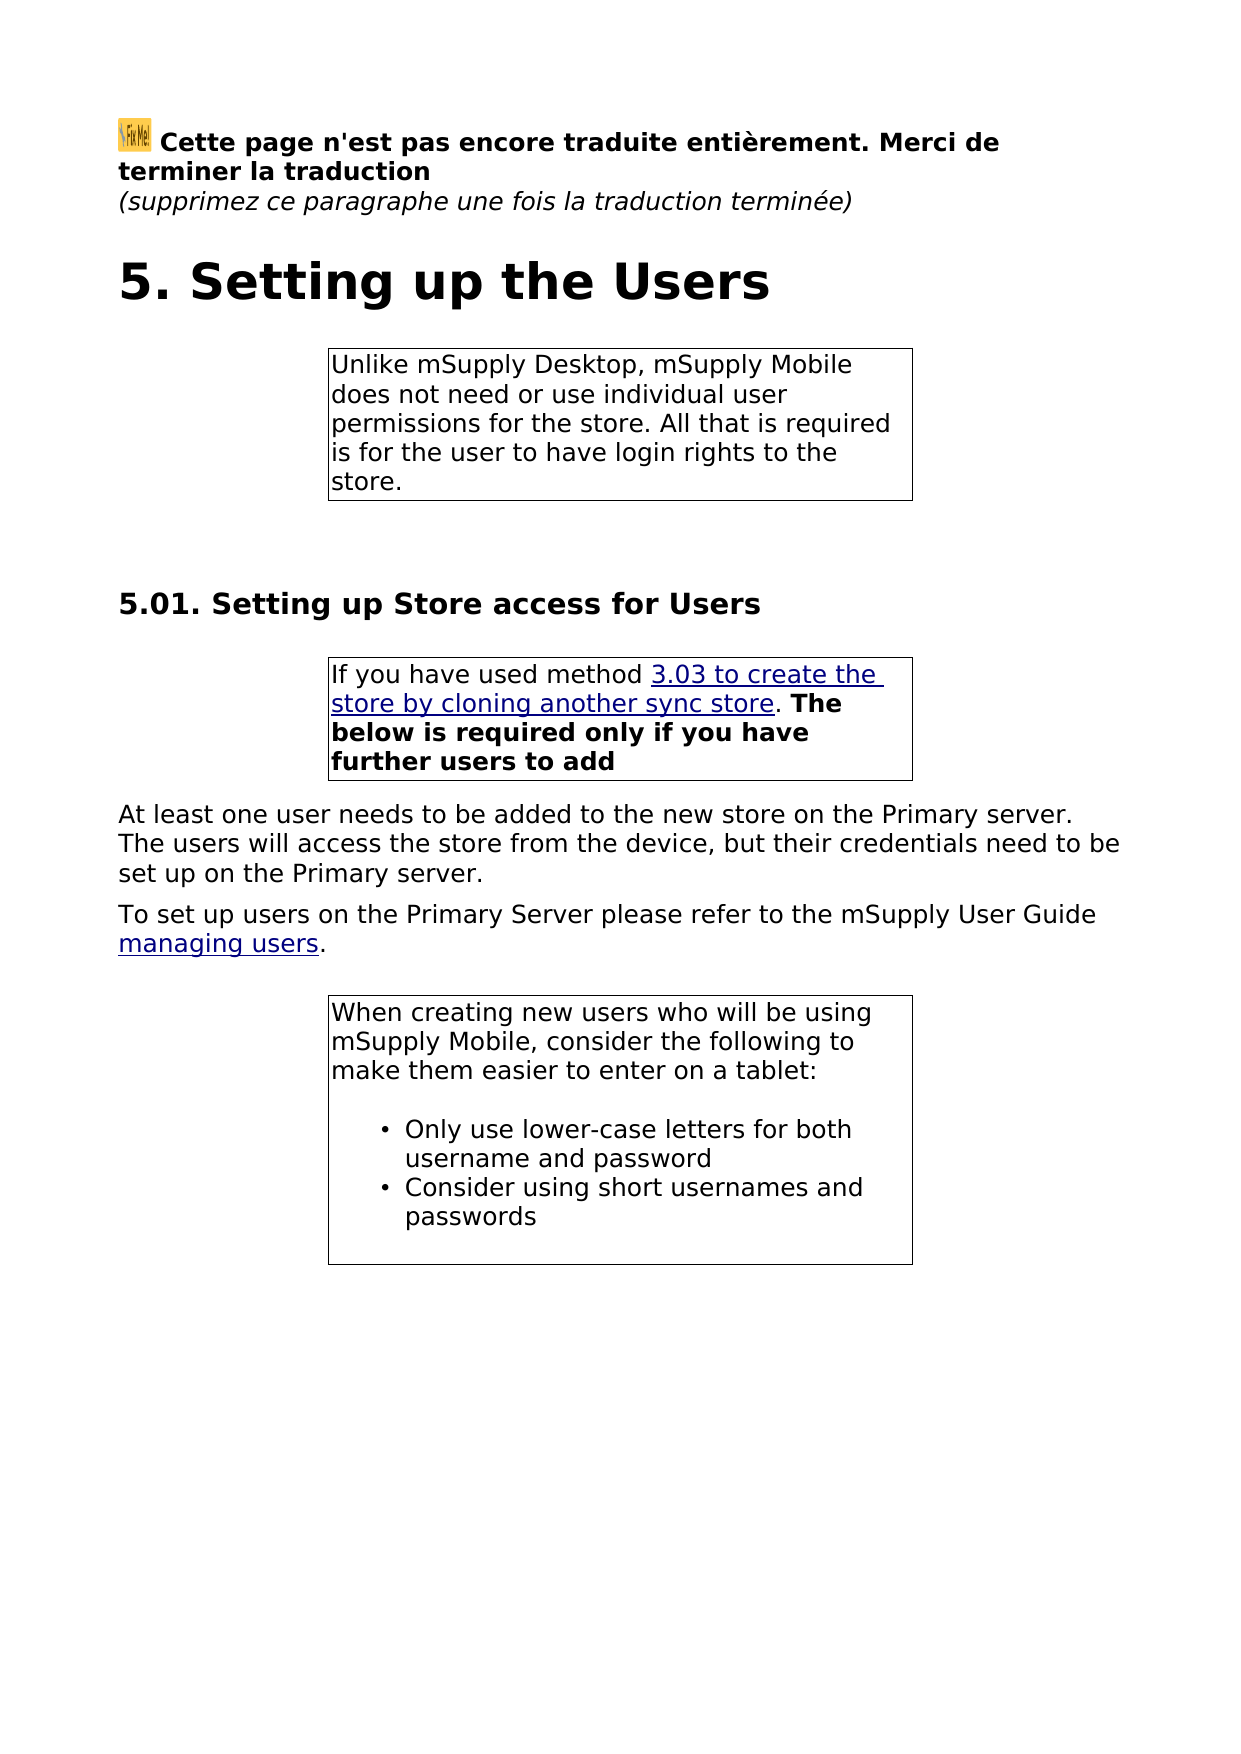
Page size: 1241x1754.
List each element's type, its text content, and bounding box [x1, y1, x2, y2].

subtitle 5.01. Setting up Store access for Users [118, 587, 1122, 621]
table_header When creating new users who will be using mSupply Mobile, consider the following to make them easier to enter on a tablet: Only use lower-case letters for both username and password Consider using short usernames and passwords [329, 996, 912, 1264]
table_header If you have used method 3.03 to create the store by cloning another sync store. The below is required only if you have further users to add [329, 658, 912, 780]
text To set up users on the Primary Server please refer to the mSupply User Guide managing users. [118, 901, 1122, 959]
text At least one user needs to be added to the new store on the Primary server. The users will access the store from the device, but their credentials need to be set up on the Primary server. [118, 633, 1122, 888]
subtitle 5. Setting up the Users [118, 253, 1122, 312]
text Cette page n'est pas encore traduite entièrement. Merci de terminer la traduction (supprimez ce paragraphe une fois la traduction terminée) [118, 118, 1122, 216]
table_header Unlike mSupply Desktop, mSupply Mobile does not need or use individual user permissions for the store. All that is required is for the user to have login rights to the store. [329, 349, 912, 499]
